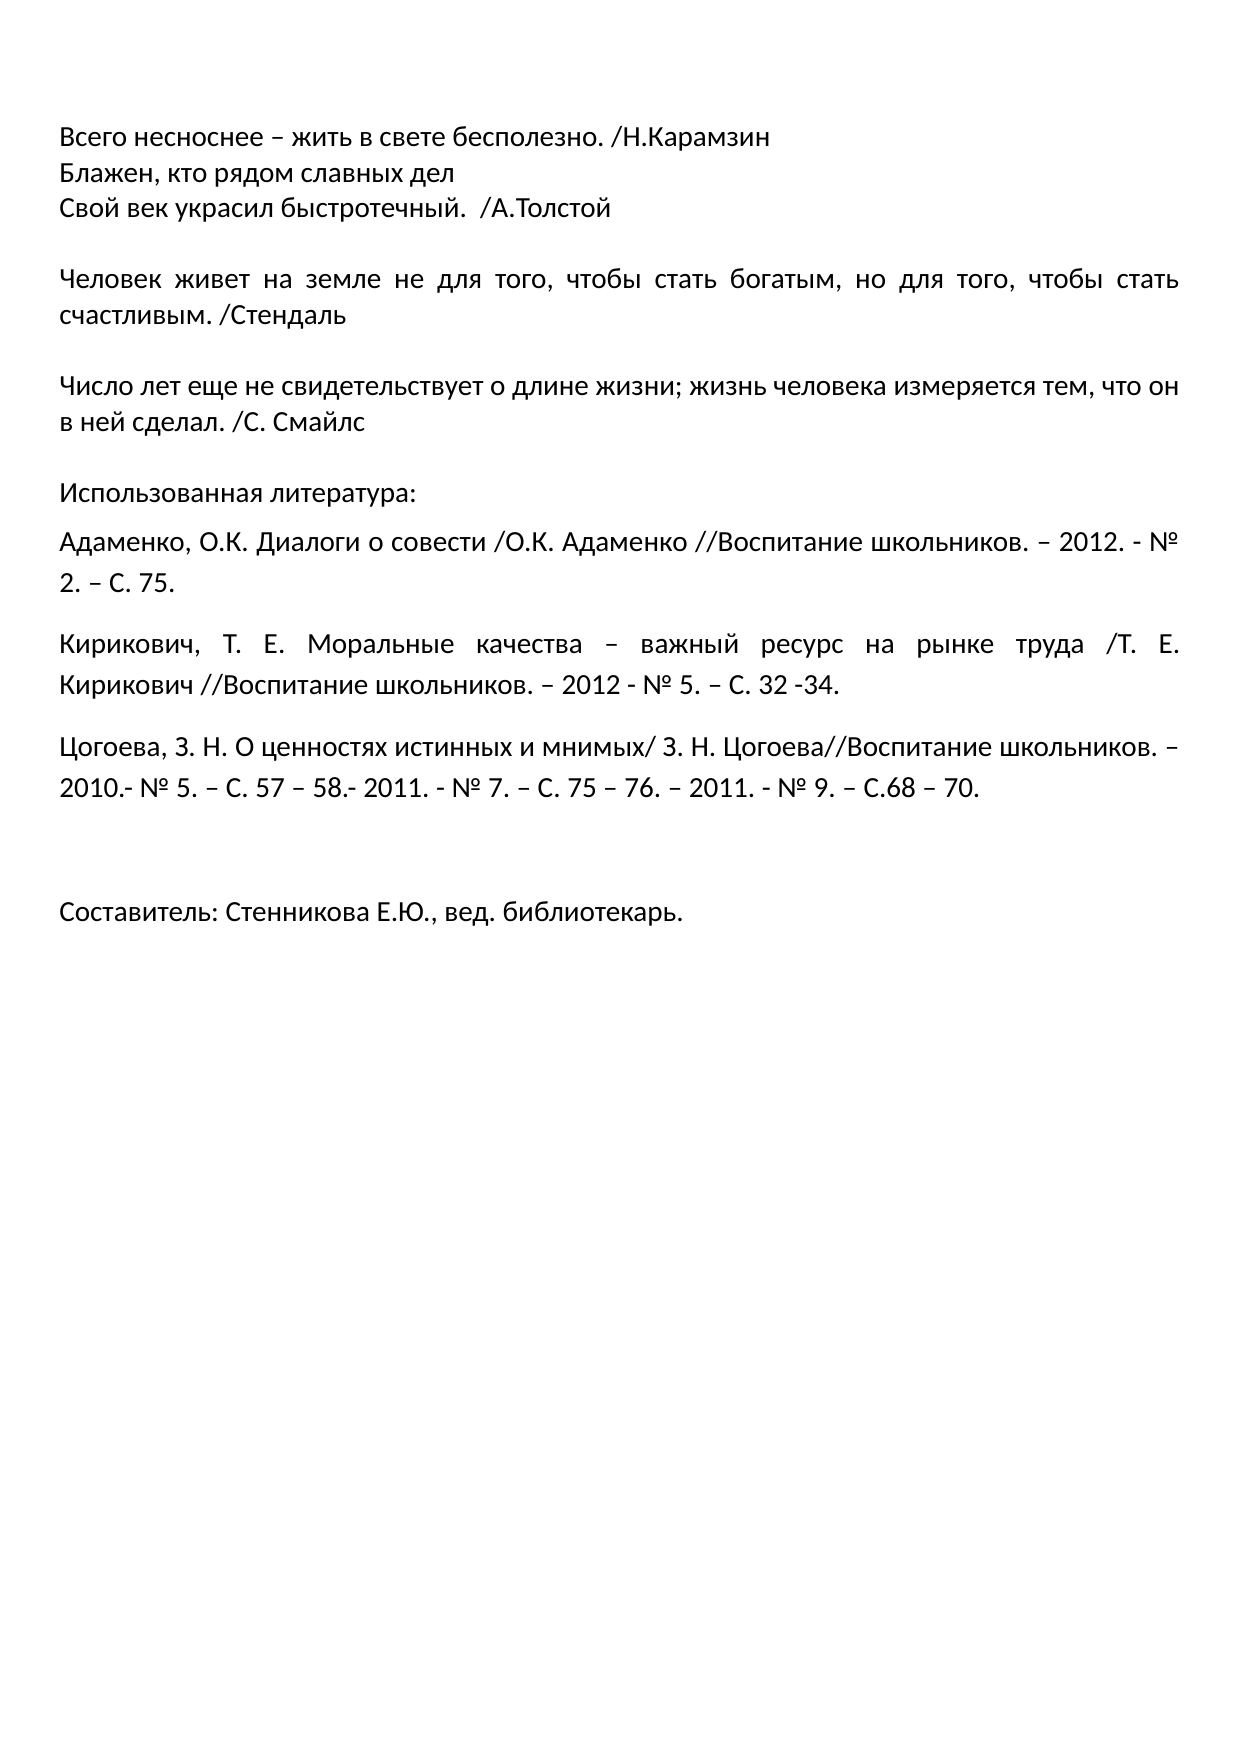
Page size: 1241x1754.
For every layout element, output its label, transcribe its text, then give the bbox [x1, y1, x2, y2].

text Цогоева, З. Н. О ценностях истинных и мнимых/ З. Н. Цогоева//Воспитание школьников. – 2010.- № 5. – С. 57 – 58.- 2011. - № 7. – С. 75 – 76. – 2011. - № 9. – С.68 – 70. [59, 728, 1181, 805]
text Человек живет на земле не для того, чтобы стать богатым, но для того, чтобы стать счастливым. /Стендаль [59, 261, 1181, 332]
text Использованная литература: [59, 474, 1181, 510]
text Адаменко, О.К. Диалоги о совести /О.К. Адаменко //Воспитание школьников. – 2012. - № 2. – С. 75. [59, 523, 1181, 599]
text Блажен, кто рядом славных дел [59, 154, 1181, 189]
text Кирикович, Т. Е. Моральные качества – важный ресурс на рынке труда /Т. Е. Кирикович //Воспитание школьников. – 2012 - № 5. – С. 32 -34. [59, 625, 1181, 702]
text Всего несноснее – жить в свете бесполезно. /Н.Карамзин [59, 118, 1181, 154]
text Число лет еще не свидетельствует о длине жизни; жизнь человека измеряется тем, что он в ней сделал. /С. Смайлс [59, 367, 1181, 439]
text Составитель: Стенникова Е.Ю., вед. библиотекарь. [59, 893, 1181, 928]
text Свой век украсил быстротечный. /А.Толстой [59, 189, 1181, 225]
